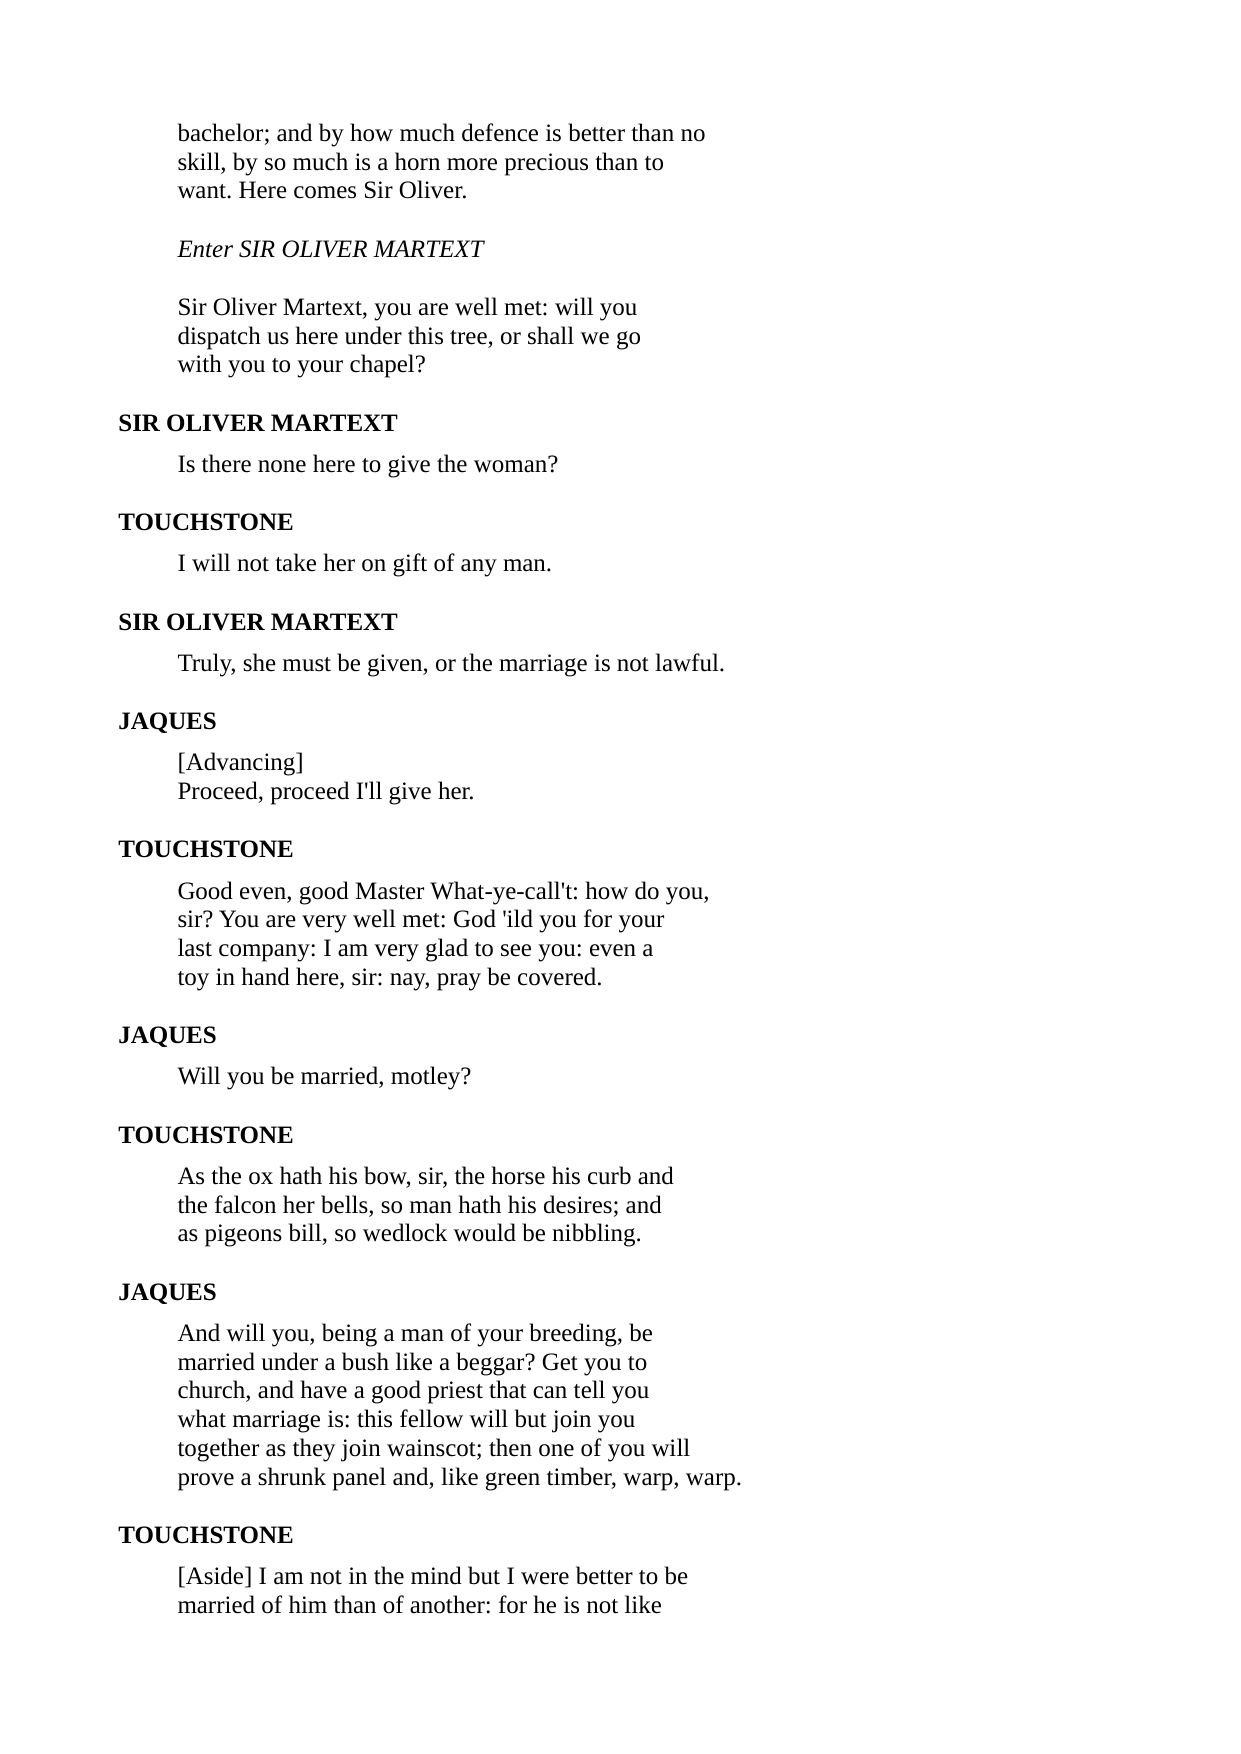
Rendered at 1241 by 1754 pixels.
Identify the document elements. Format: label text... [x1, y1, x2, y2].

text Good even, good Master What-ye-call't: how do you, sir? You are very well met: God 'ild you for your last company: I am very glad to see you: even a toy in hand here, sir: nay, pray be covered. [177, 876, 1063, 991]
text [Aside] I am not in the mind but I were better to be married of him than of another: for he is not like [177, 1561, 1063, 1619]
text JAQUES [118, 1277, 1122, 1305]
text Sir Oliver Martext, you are well met: will you dispatch us here under this tree, or shall we go with you to your chapel? [177, 292, 1063, 378]
text TOUCHSTONE [118, 834, 1122, 863]
text Truly, she must be given, or the marriage is not lawful. [177, 648, 1063, 677]
text [Advancing] Proceed, proceed I'll give her. [177, 747, 1063, 805]
text TOUCHSTONE [118, 1120, 1122, 1148]
text Is there none here to give the woman? [177, 449, 1063, 478]
text Enter SIR OLIVER MARTEXT [177, 234, 1063, 263]
text TOUCHSTONE [118, 1520, 1122, 1549]
text bachelor; and by how much defence is better than no skill, by so much is a horn more precious than to want. Here comes Sir Oliver. [177, 118, 1063, 204]
text JAQUES [118, 1020, 1122, 1049]
text SIR OLIVER MARTEXT [118, 607, 1122, 636]
text And will you, being a man of your breeding, be married under a bush like a beggar? Get you to church, and have a good priest that can tell you what marriage is: this fellow will but join you together as they join wainscot; then one of you will prove a shrunk panel and, like green timber, warp, warp. [177, 1318, 1063, 1490]
text I will not take her on gift of any man. [177, 548, 1063, 577]
text SIR OLIVER MARTEXT [118, 408, 1122, 437]
text As the ox hath his bow, sir, the horse his curb and the falcon her bells, so man hath his desires; and as pigeons bill, so wedlock would be nibbling. [177, 1161, 1063, 1247]
text Will you be married, motley? [177, 1061, 1063, 1090]
text JAQUES [118, 706, 1122, 735]
text TOUCHSTONE [118, 507, 1122, 536]
